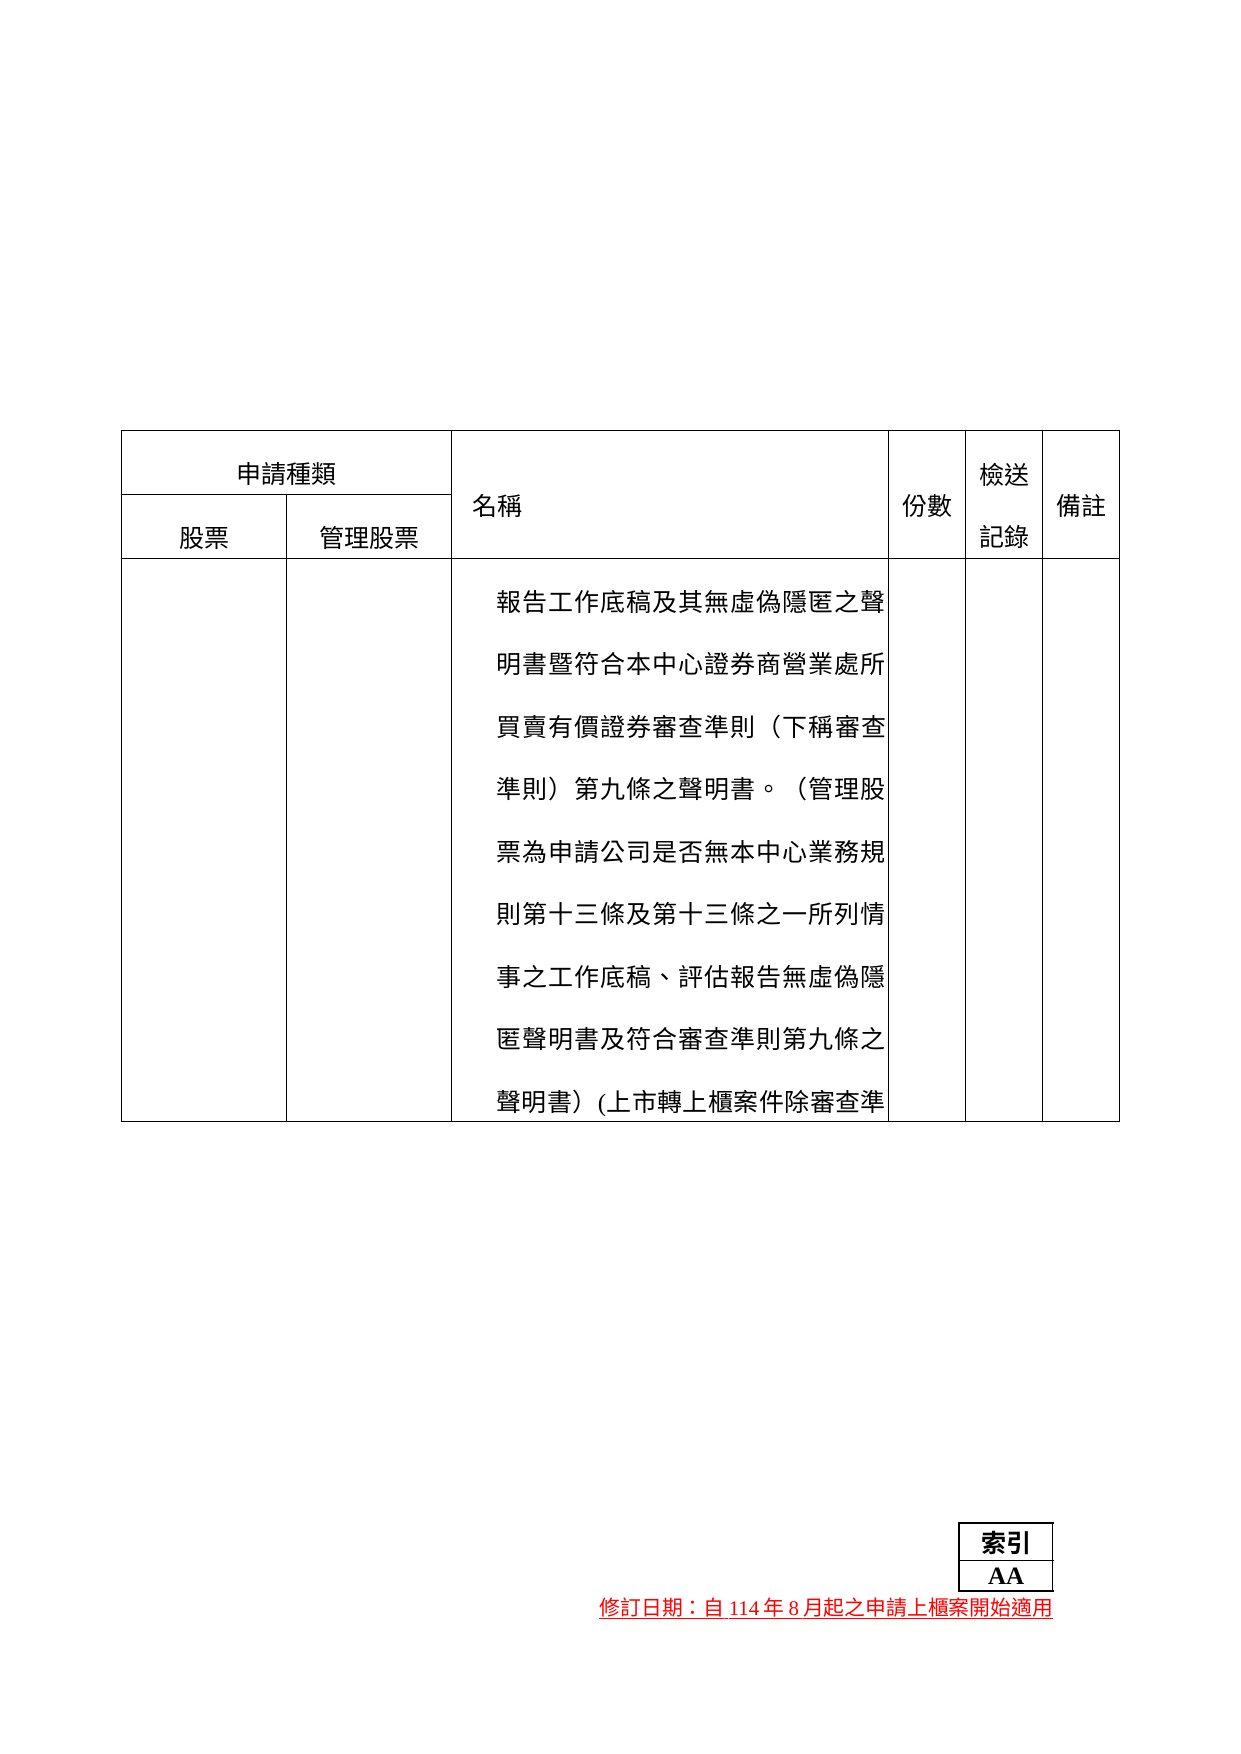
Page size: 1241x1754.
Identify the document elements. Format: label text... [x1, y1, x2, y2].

table_cell [1043, 559, 1119, 1121]
table_cell [287, 559, 451, 1121]
table_header 名稱 [452, 431, 888, 557]
table_cell 櫃檯買賣申請書。 最近一次經濟部變更登記核准函及變更登記表影本。 證券業、期貨業、金融業及保險業應檢送目的事業主管機關同意函影本。(上市轉上櫃者得免提供) 科技事業或文化創意事業申請股票櫃檯買賣，應檢送經中央目的事業主管機關出具其係屬科技事業或文化創意事業且具市場性之評估意見影本。 董事會或股東會(重整人會議)決議股票申請為櫃檯買賣之議事錄影本。 公開說明書稿本（含推薦證券商之評估報告）。（管理股票者3份） 公開說明書稿本電子檔上傳至本中心指定之網際網路資訊申報系統之證明文件。 截至次季止之財務預測資訊。 「股票上櫃調查表」。 股權分散表；若未符合股權分散標準，申請公司於掛牌前達成股權分散標準之承諾書一份。 全面無實體發行有價證券(包括普通股、特別股、公司債、可轉換公司債、附認股權公司債、交換公司債等)之證明文件。 請核對最近期之資產負債表有無下列科目，以確認申請公司除發行普通股外，有無發行其他有價證券： 發行特別股 一般特別股(資產負債表列特別股股本)。 強制贖回特別股(資產負債表列特別股負債-流動、特別股負債-非流動)。 發行公司債、可轉換公司債、附認股權公司債、交換公司債(資產負債表列應付公司債、一年或一營業週期內到期長期負債、債券換股權利證書、資本公積-認股權、資本公積-轉換公司債轉換溢價、資本公積-轉換公司債應付利息補償金等)。 有價證券櫃檯買賣契約。 依規定委託指定機構集中保管股票之證明書影本或承諾書。 申請公司之董事及持股超過股份總額百分之十之股東如與他人訂有股份買賣且附買回條件之協議者，在申請日仍屬有效之協議書等相關資料影本。 申請公司就本股票櫃檯買賣申請書及其附件所載事項無虛偽、隱匿之聲明書及無本中心證券商營業處所買賣有價證券審查準則第九條第三項所列情事之聲明書。 申請日最近一年內申請公司之負責人、董事及持股超過股份總額百分之十之股東業已參加證券法規研習課程之證明文件影本(含董事進修公司治理相關課程三小時之證明文件)。(上市轉上櫃者得免提供) 申請日最近一年內推薦證券商輔導人員進修公司治理相關課程三小時之證明文件影本。 兩家以上推薦證券商之推薦書（應載明主、協辦推薦證券商）、評估報告工作底稿及其無虛偽隱匿之聲明書暨符合本中心證券商營業處所買賣有價證券審查準則（下稱審查準則）第九條之聲明書。（管理股票為申請公司是否無本中心業務規則第十三條及第十三條之一所列情事之工作底稿、評估報告無虛偽隱匿聲明書及符合審查準則第九條之聲明書）(上市轉上櫃案件除審查準則第十條第一項評估工作底稿外，得免檢送其餘工作底稿，本中心視審查需要另行調閱之) 推薦證券商填製之「上櫃審查準則第十條第一項各款情事審查表」、「上櫃審查準則各補充規定審查表」、評估報告工作分配表及撰寫評估報告人員名單與相關懲處紀錄。 申請公司與推薦證券商共同訂定股票承銷價格之依據及方式之說明書。(上市轉上櫃且未辦理公開銷售者不適用) 律師填製之「發行人申請股票櫃檯買賣法律事項檢查表」、其工作底稿，以及律師與申請公司所出具「其彼此間並無前開檢查表之填表注意事項四所列情事」之聲明書。(上市轉上櫃案件得免檢送工作底稿，本中心視審查需要另行調閱之) 經聯合會計師事務所查核簽證或核閱之下列報告： 最近二年度個體及合併財務報告。（當年度1至3月申請管理股票之公司可以最近一年度最近期會計師出具之財務報告代替最近一年度財務報告） 申請日期已逾季度終了後四十五日，加附最近一季之合併財務報告。 公營事業除最近一年度個體及合併財務報表須經會計師查核簽證，其餘屬未公開發行之年度部分，得以審計機關審定之審查報告書替代之，但最近一年度個體及合併財務報表仍應採兩年對照方式編列。 會計師專案審查公司內部控制制度所出具無保留結論之審查報告。 前述相關之會計師工作底稿、永久檔案及「會計師查核簽證作業覆核表」。(上市轉上櫃案件得免檢送工作底稿，本中心視審查需要另行調閱之) 臺灣證券交易所（或本中心）通知有價證券終止上市（櫃）之函文暨終止上市（櫃）公告影本。 申請公司無本中心業務規則第十三條及第十三條之一所列情事之聲明書。 申請公司就公司治理運作情形自我評量並填製公司治理評鑑自評報告。 申請公司、推薦證券商、律師及會計師所出具之誠信聲明書。 推薦證券商、簽證會計師及律師填製之上櫃標準題。 申請公司及位於臺灣地區之分公司、重要子公司、工廠或營業處所等分支機構之勞工人數資料、統一編號、電話、地址及聯絡人資料。(作為向勞動部意見徵詢之附件) 臺灣集中保管結算所股份有限公司所出具申請公司之專業股務代理機構符合規定之證明文件。 股票面額非屬新臺幣10元者，主辦推薦證券商於上櫃前預計辦理之宣導計劃。 申請公司出具之公司財務報告編製能力說明評估表暨會計師對公司財務報告編製能力之說明及建議。 申請公司購買董事責任保險之相關證明文件。 本中心審查有價證券上櫃作業程序附件十二「審查報告」內之「申請公司及中介機構補充書件」(補充書件四及七除外)。 經董事會決議設置公司治理主管之議事錄。 其他必要之證明文件或資料。 [452, 559, 888, 1121]
table_header 申請種類 [122, 431, 451, 494]
table_cell [889, 559, 965, 1121]
table_header 檢送記錄 [966, 431, 1042, 557]
table_cell [966, 559, 1042, 1121]
table_cell [122, 559, 286, 1121]
table_header 備註 [1043, 431, 1119, 557]
table_cell 管理股票 [287, 495, 451, 557]
table_header 份數 [889, 431, 965, 557]
table_cell 股票 [122, 495, 286, 557]
